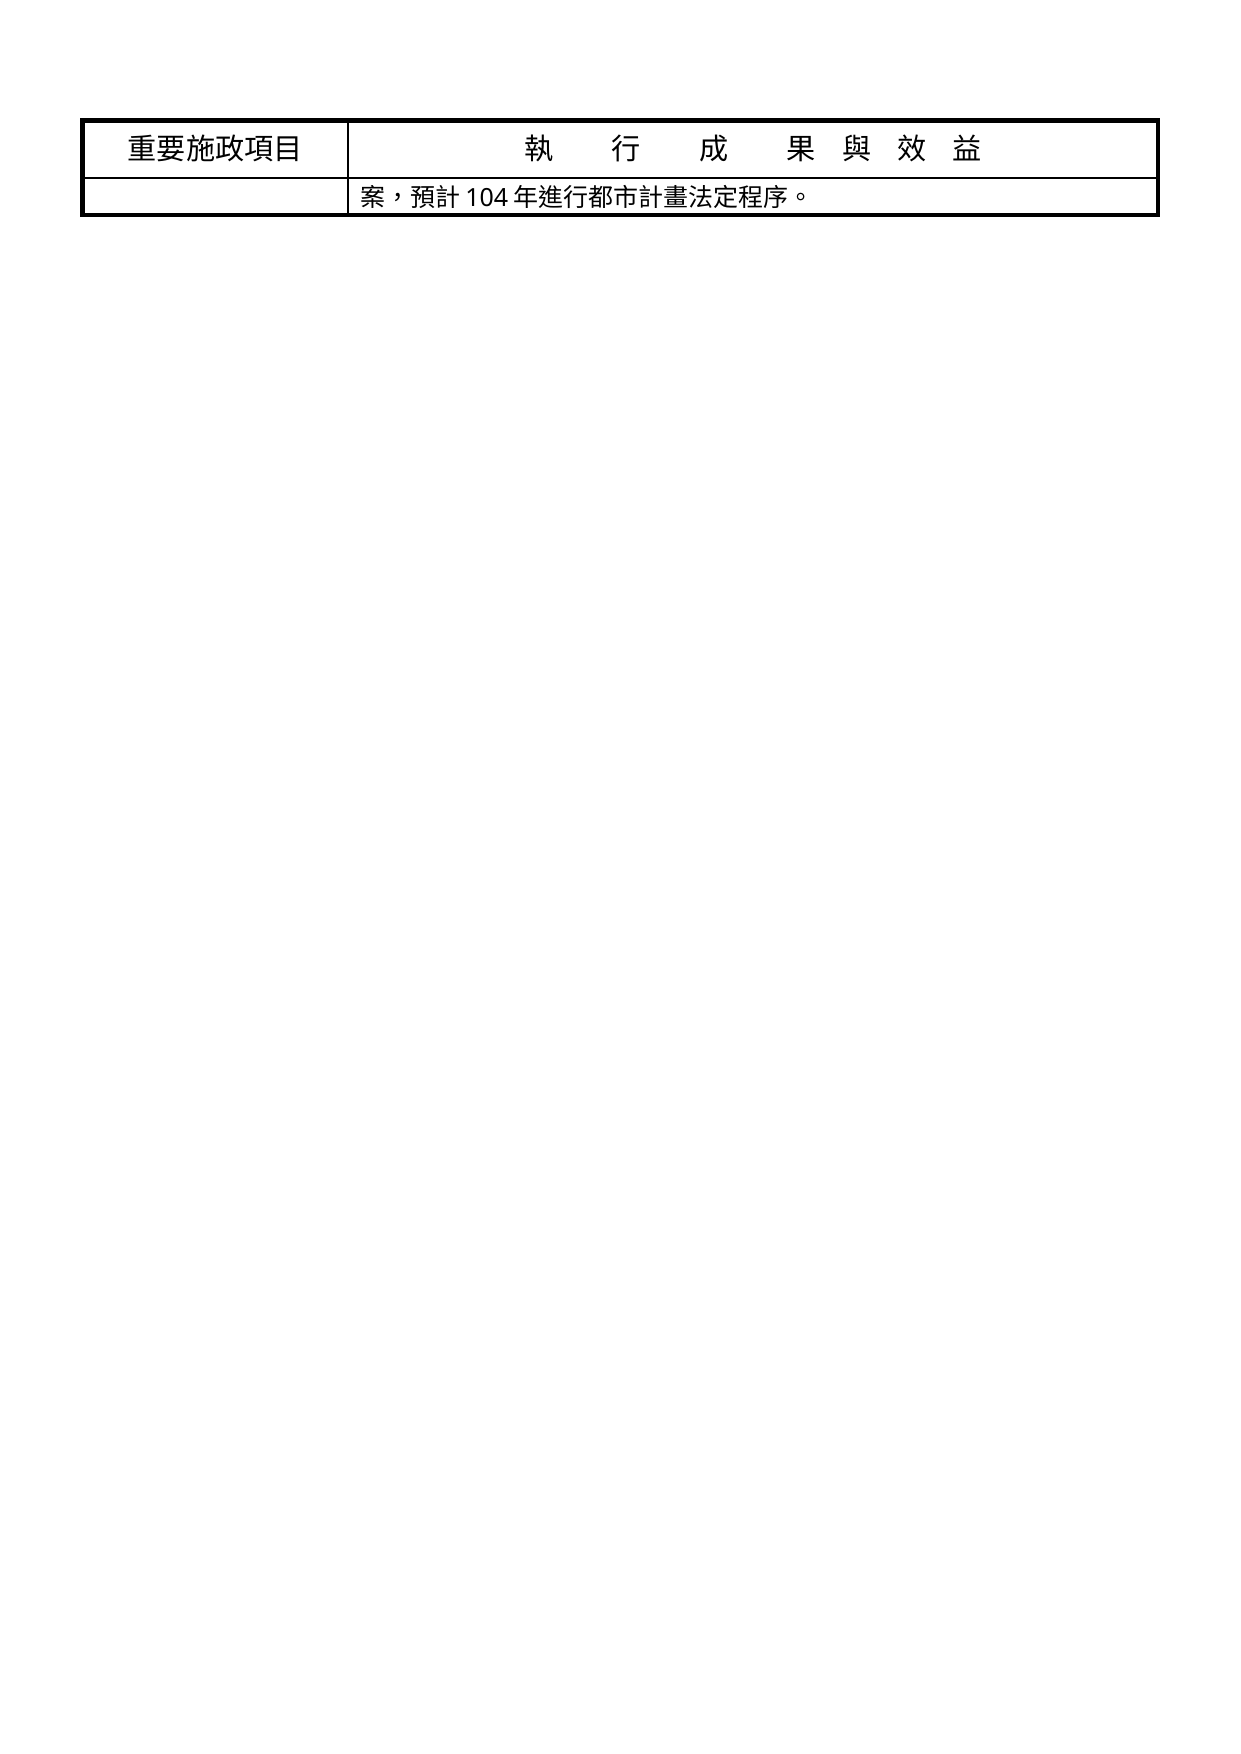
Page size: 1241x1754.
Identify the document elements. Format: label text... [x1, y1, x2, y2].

table_header 重要施政項目 [85, 123, 347, 177]
table_header 執 行 成 果 與 效 益 [349, 123, 1156, 177]
table_cell 案，預計104年進行都市計畫法定程序。 [349, 179, 1156, 213]
